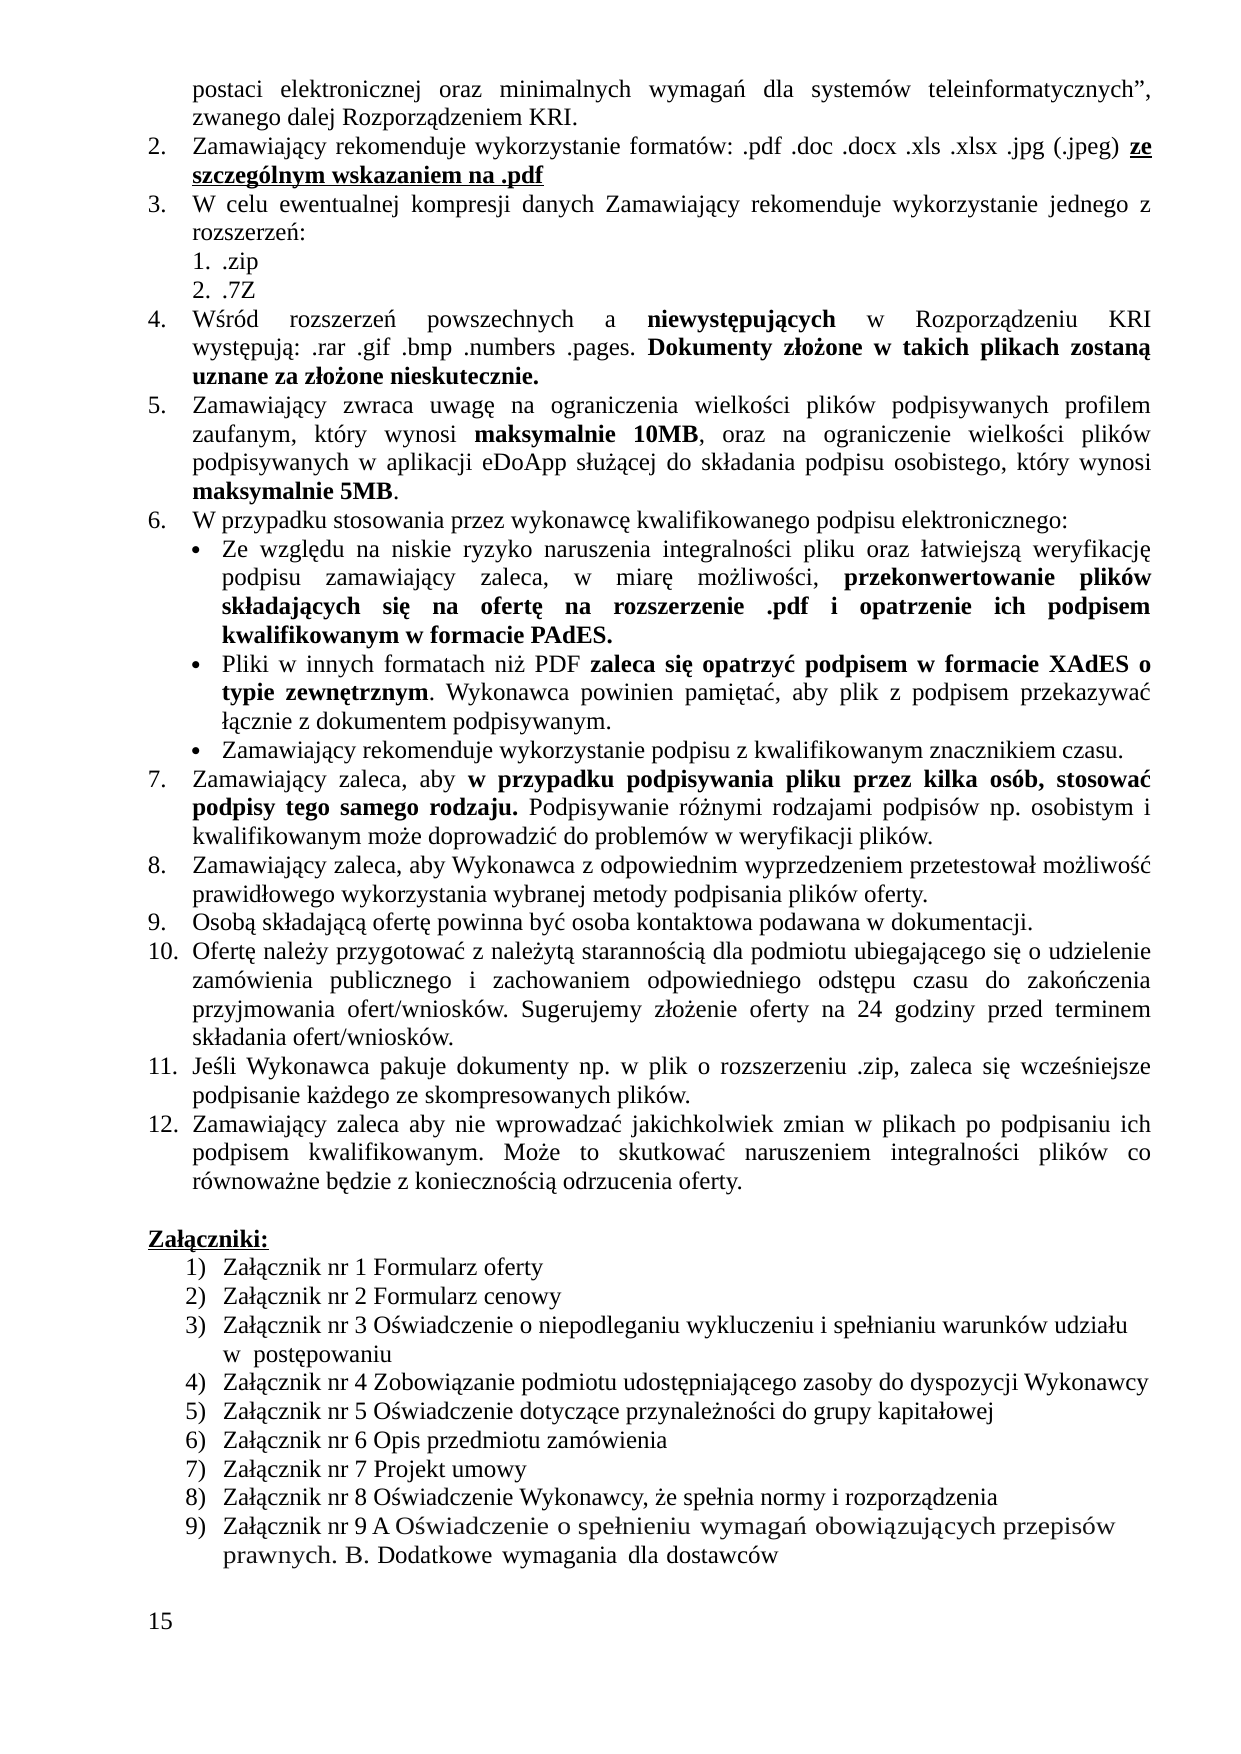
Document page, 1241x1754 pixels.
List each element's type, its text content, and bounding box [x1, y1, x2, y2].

list Zamawiający zaleca, aby w przypadku podpisywania pliku przez kilka osób, stosować podpisy tego samego rodzaju. Podpisywanie różnymi rodzajami podpisów np. osobistym i kwalifikowanym może doprowadzić do problemów w weryfikacji plików. [148, 764, 1152, 850]
list Zamawiający rekomenduje wykorzystanie formatów: .pdf .doc .docx .xls .xlsx .jpg (.jpeg) ze szczególnym wskazaniem na .pdf [148, 131, 1152, 189]
list Załącznik nr 4 Zobowiązanie podmiotu udostępniającego zasoby do dyspozycji Wykonawcy [185, 1367, 1152, 1396]
list Zamawiający zaleca aby nie wprowadzać jakichkolwiek zmian w plikach po podpisaniu ich podpisem kwalifikowanym. Może to skutkować naruszeniem integralności plików co równoważne będzie z koniecznością odrzucenia oferty. [148, 1109, 1152, 1195]
list Osobą składającą ofertę powinna być osoba kontaktowa podawana w dokumentacji. [148, 907, 1152, 936]
list Ofertę należy przygotować z należytą starannością dla podmiotu ubiegającego się o udzielenie zamówienia publicznego i zachowaniem odpowiedniego odstępu czasu do zakończenia przyjmowania ofert/wniosków. Sugerujemy złożenie oferty na 24 godziny przed terminem składania ofert/wniosków. [148, 936, 1152, 1051]
list Załącznik nr 7 Projekt umowy [185, 1454, 1152, 1482]
list Jeśli Wykonawca pakuje dokumenty np. w plik o rozszerzeniu .zip, zaleca się wcześniejsze podpisanie każdego ze skompresowanych plików. [148, 1051, 1152, 1109]
list W przypadku stosowania przez wykonawcę kwalifikowanego podpisu elektronicznego: [148, 505, 1152, 534]
list Załącznik nr 6 Opis przedmiotu zamówienia [185, 1425, 1152, 1454]
list Załącznik nr 3 Oświadczenie o niepodleganiu wykluczeniu i spełnianiu warunków udziału w postępowaniu [185, 1310, 1152, 1367]
list Załącznik nr 5 Oświadczenie dotyczące przynależności do grupy kapitałowej [185, 1396, 1152, 1425]
list Pliki w innych formatach niż PDF zaleca się opatrzyć podpisem w formacie XAdES o typie zewnętrznym. Wykonawca powinien pamiętać, aby plik z podpisem przekazywać łącznie z dokumentem podpisywanym. [192, 649, 1152, 735]
list Załącznik nr 8 Oświadczenie Wykonawcy, że spełnia normy i rozporządzenia [185, 1482, 1152, 1511]
list Załącznik nr 9 A Oświadczenie o spełnieniu wymagań obowiązujących przepisów prawnych. B. Dodatkowe wymagania dla dostawców [185, 1511, 1152, 1569]
text Załączniki: [148, 1224, 1152, 1252]
list .zip [192, 246, 1152, 275]
list Załącznik nr 2 Formularz cenowy [185, 1281, 1152, 1310]
list Zamawiający rekomenduje wykorzystanie podpisu z kwalifikowanym znacznikiem czasu. [192, 735, 1152, 764]
list postaci elektronicznej oraz minimalnych wymagań dla systemów teleinformatycznych”, zwanego dalej Rozporządzeniem KRI. [148, 74, 1152, 131]
list Ze względu na niskie ryzyko naruszenia integralności pliku oraz łatwiejszą weryfikację podpisu zamawiający zaleca, w miarę możliwości, przekonwertowanie plików składających się na ofertę na rozszerzenie .pdf i opatrzenie ich podpisem kwalifikowanym w formacie PAdES. [192, 534, 1152, 649]
list W celu ewentualnej kompresji danych Zamawiający rekomenduje wykorzystanie jednego z rozszerzeń: [148, 189, 1152, 246]
list Załącznik nr 1 Formularz oferty [185, 1252, 1152, 1281]
list Zamawiający zaleca, aby Wykonawca z odpowiednim wyprzedzeniem przetestował możliwość prawidłowego wykorzystania wybranej metody podpisania plików oferty. [148, 850, 1152, 907]
list Zamawiający zwraca uwagę na ograniczenia wielkości plików podpisywanych profilem zaufanym, który wynosi maksymalnie 10MB, oraz na ograniczenie wielkości plików podpisywanych w aplikacji eDoApp służącej do składania podpisu osobistego, który wynosi maksymalnie 5MB. [148, 390, 1152, 505]
list .7Z [192, 275, 1152, 304]
list Wśród rozszerzeń powszechnych a niewystępujących w Rozporządzeniu KRI występują: .rar .gif .bmp .numbers .pages. Dokumenty złożone w takich plikach zostaną uznane za złożone nieskutecznie. [148, 304, 1152, 390]
